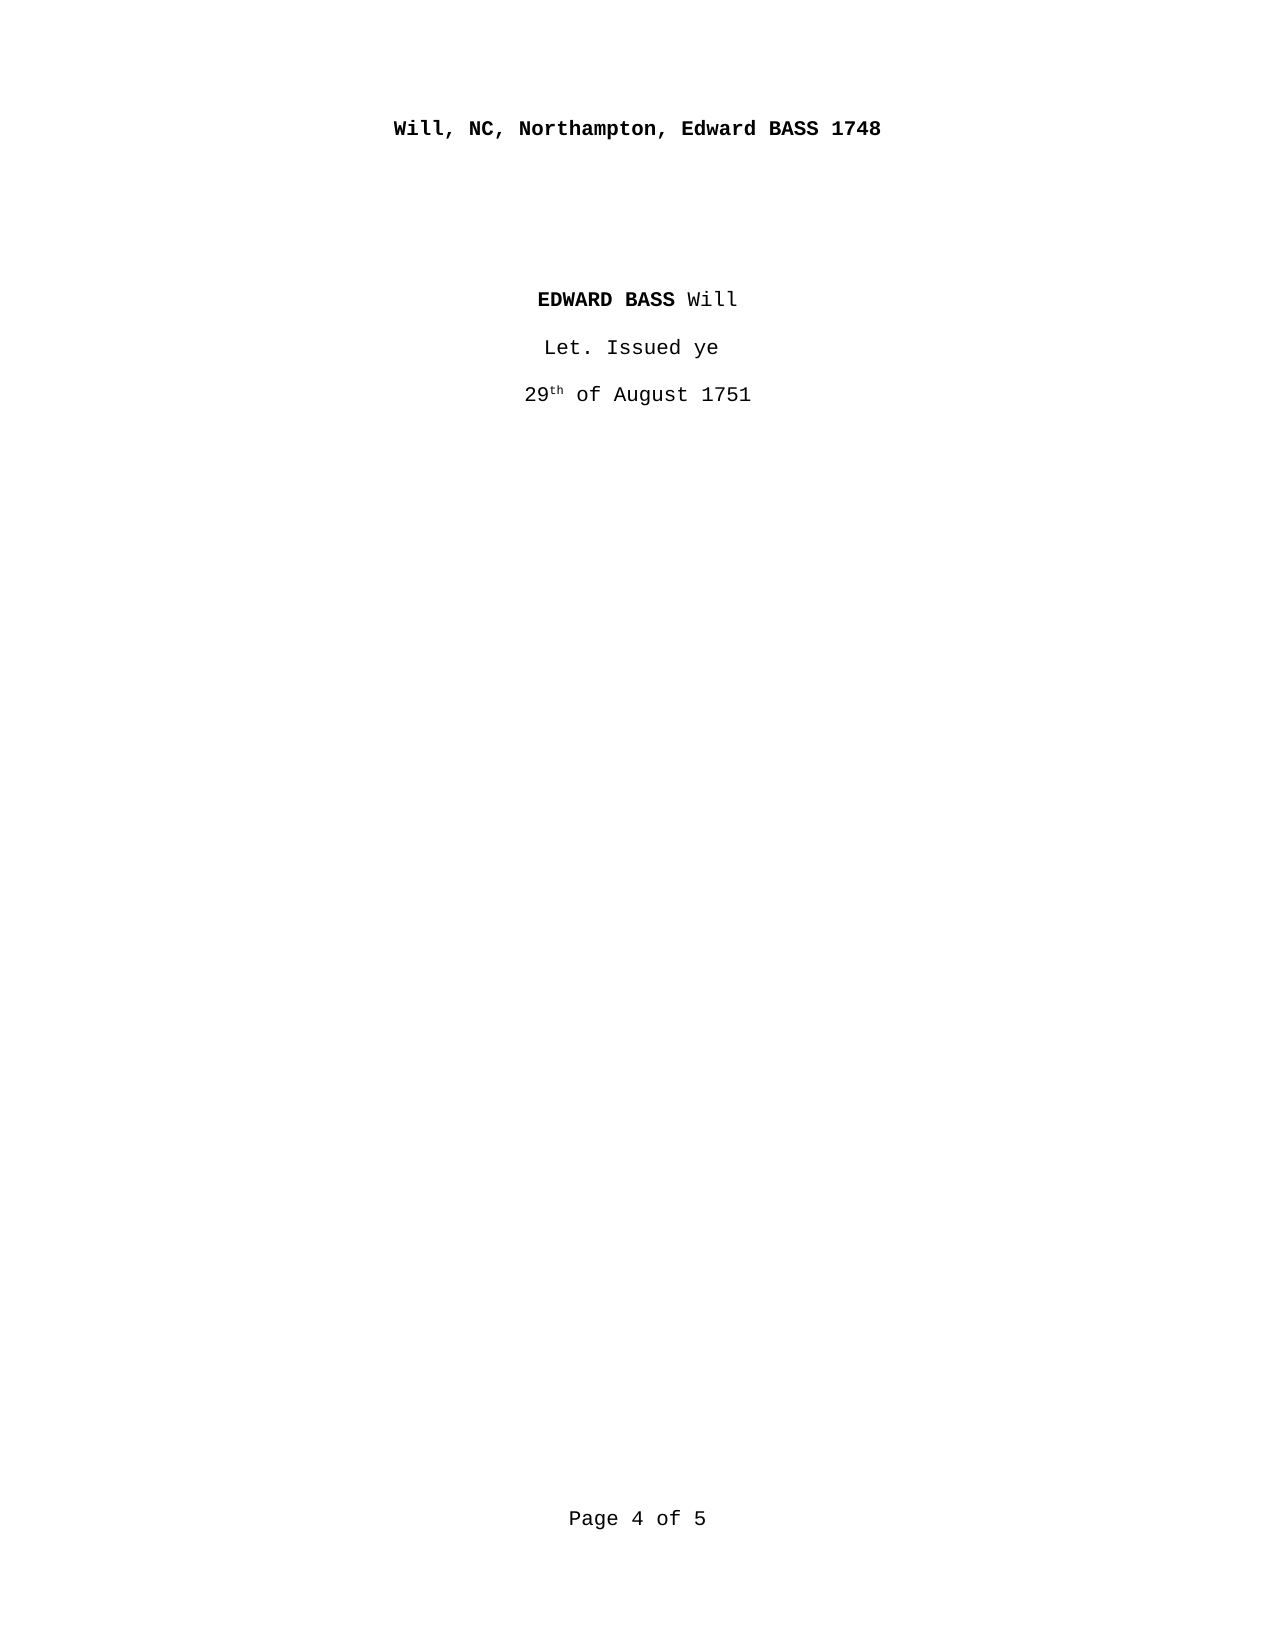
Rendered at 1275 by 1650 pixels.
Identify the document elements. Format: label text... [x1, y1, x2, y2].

text 29th of August 1751 [118, 384, 1157, 408]
text Edward Bass Will [118, 289, 1157, 313]
text Let. Issued ye [118, 337, 1157, 360]
